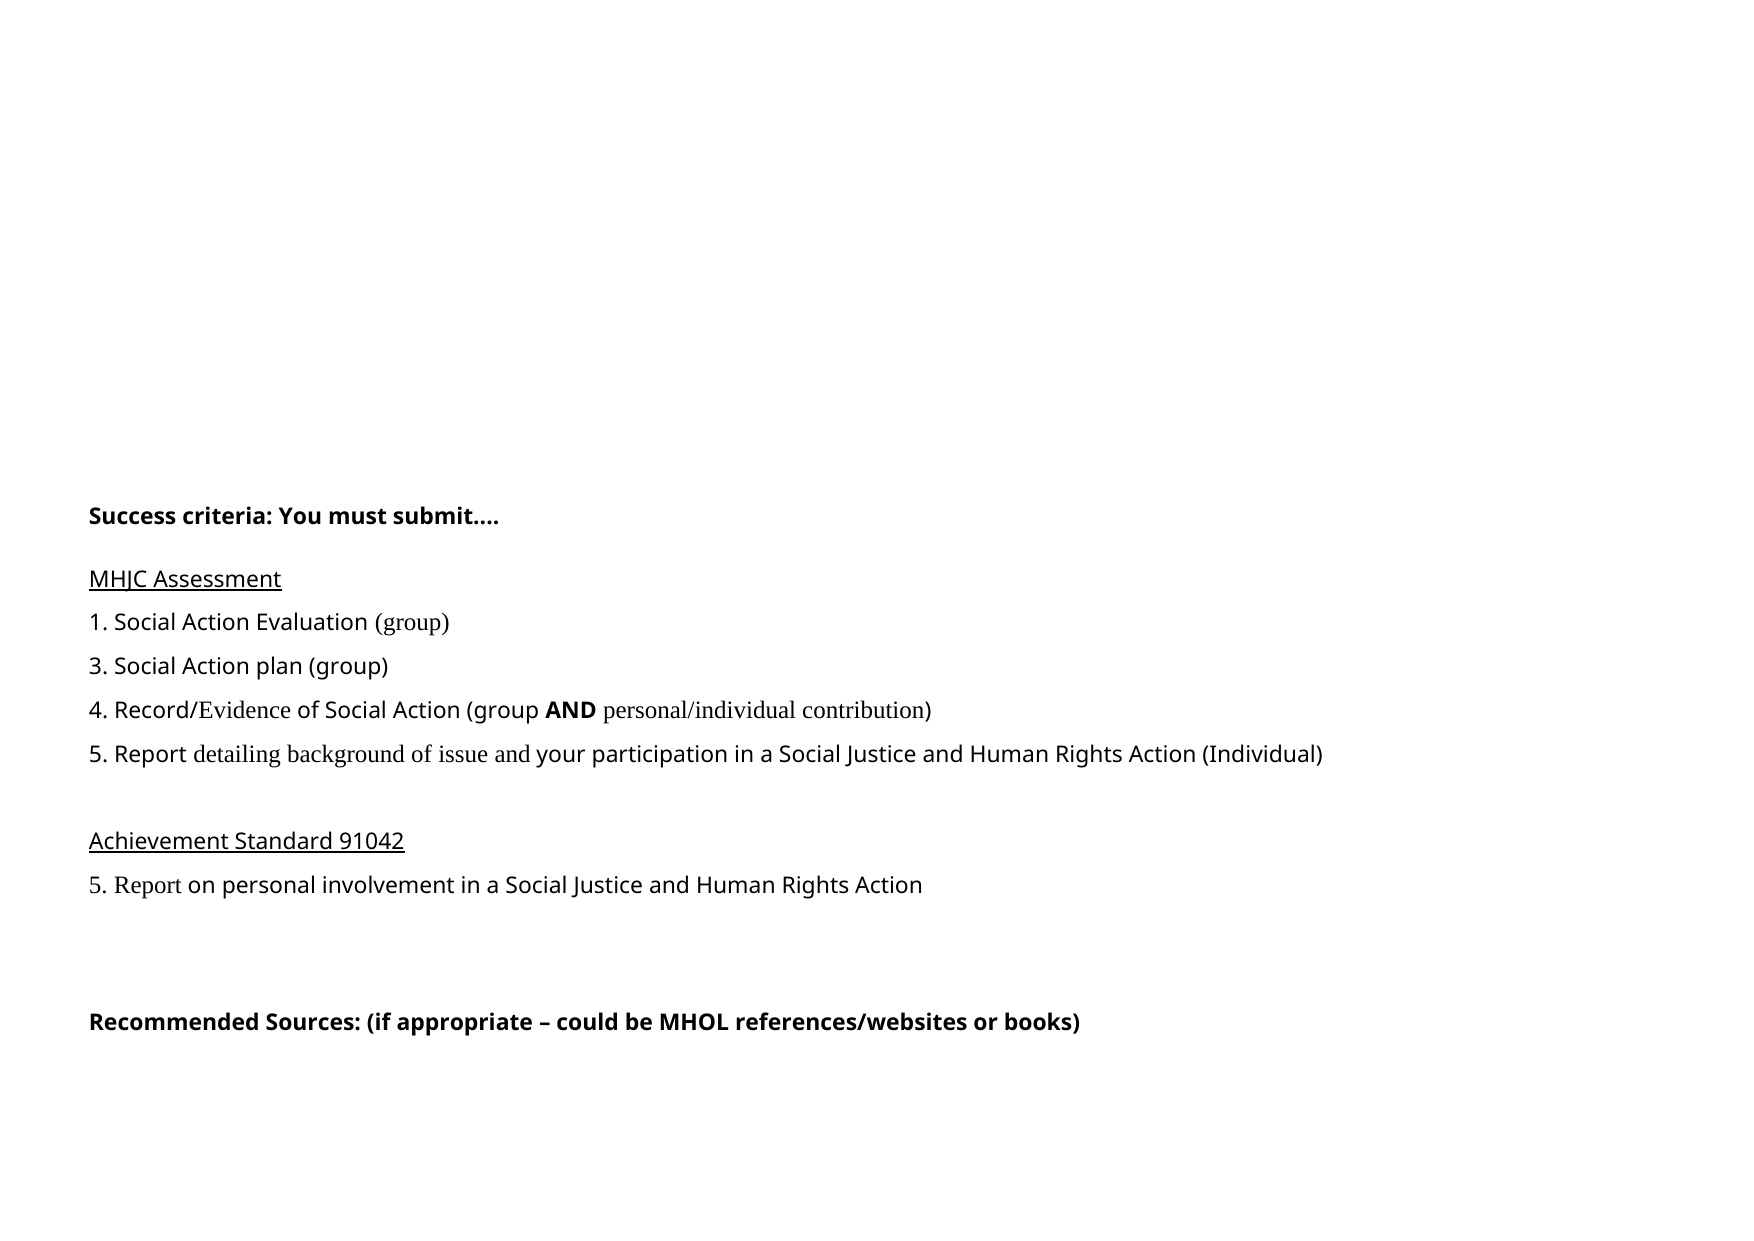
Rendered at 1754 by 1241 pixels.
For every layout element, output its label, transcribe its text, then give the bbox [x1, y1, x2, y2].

text 4. Record/Evidence of Social Action (group AND personal/individual contribution) [89, 694, 1680, 725]
text Recommended Sources: (if appropriate – could be MHOL references/websites or books) [89, 1006, 1680, 1037]
text 5. Report detailing background of issue and your participation in a Social Justice and Human Rights Action (Individual) [89, 737, 1680, 769]
text Achievement Standard 91042 [89, 825, 1680, 856]
text 5. Report on personal involvement in a Social Justice and Human Rights Action [89, 869, 1680, 900]
text 3. Social Action plan (group) [89, 650, 1680, 681]
text 1. Social Action Evaluation (group) [89, 606, 1680, 637]
text MHJC Assessment [89, 562, 1680, 594]
text Success criteria: You must submit.... [89, 500, 1680, 531]
